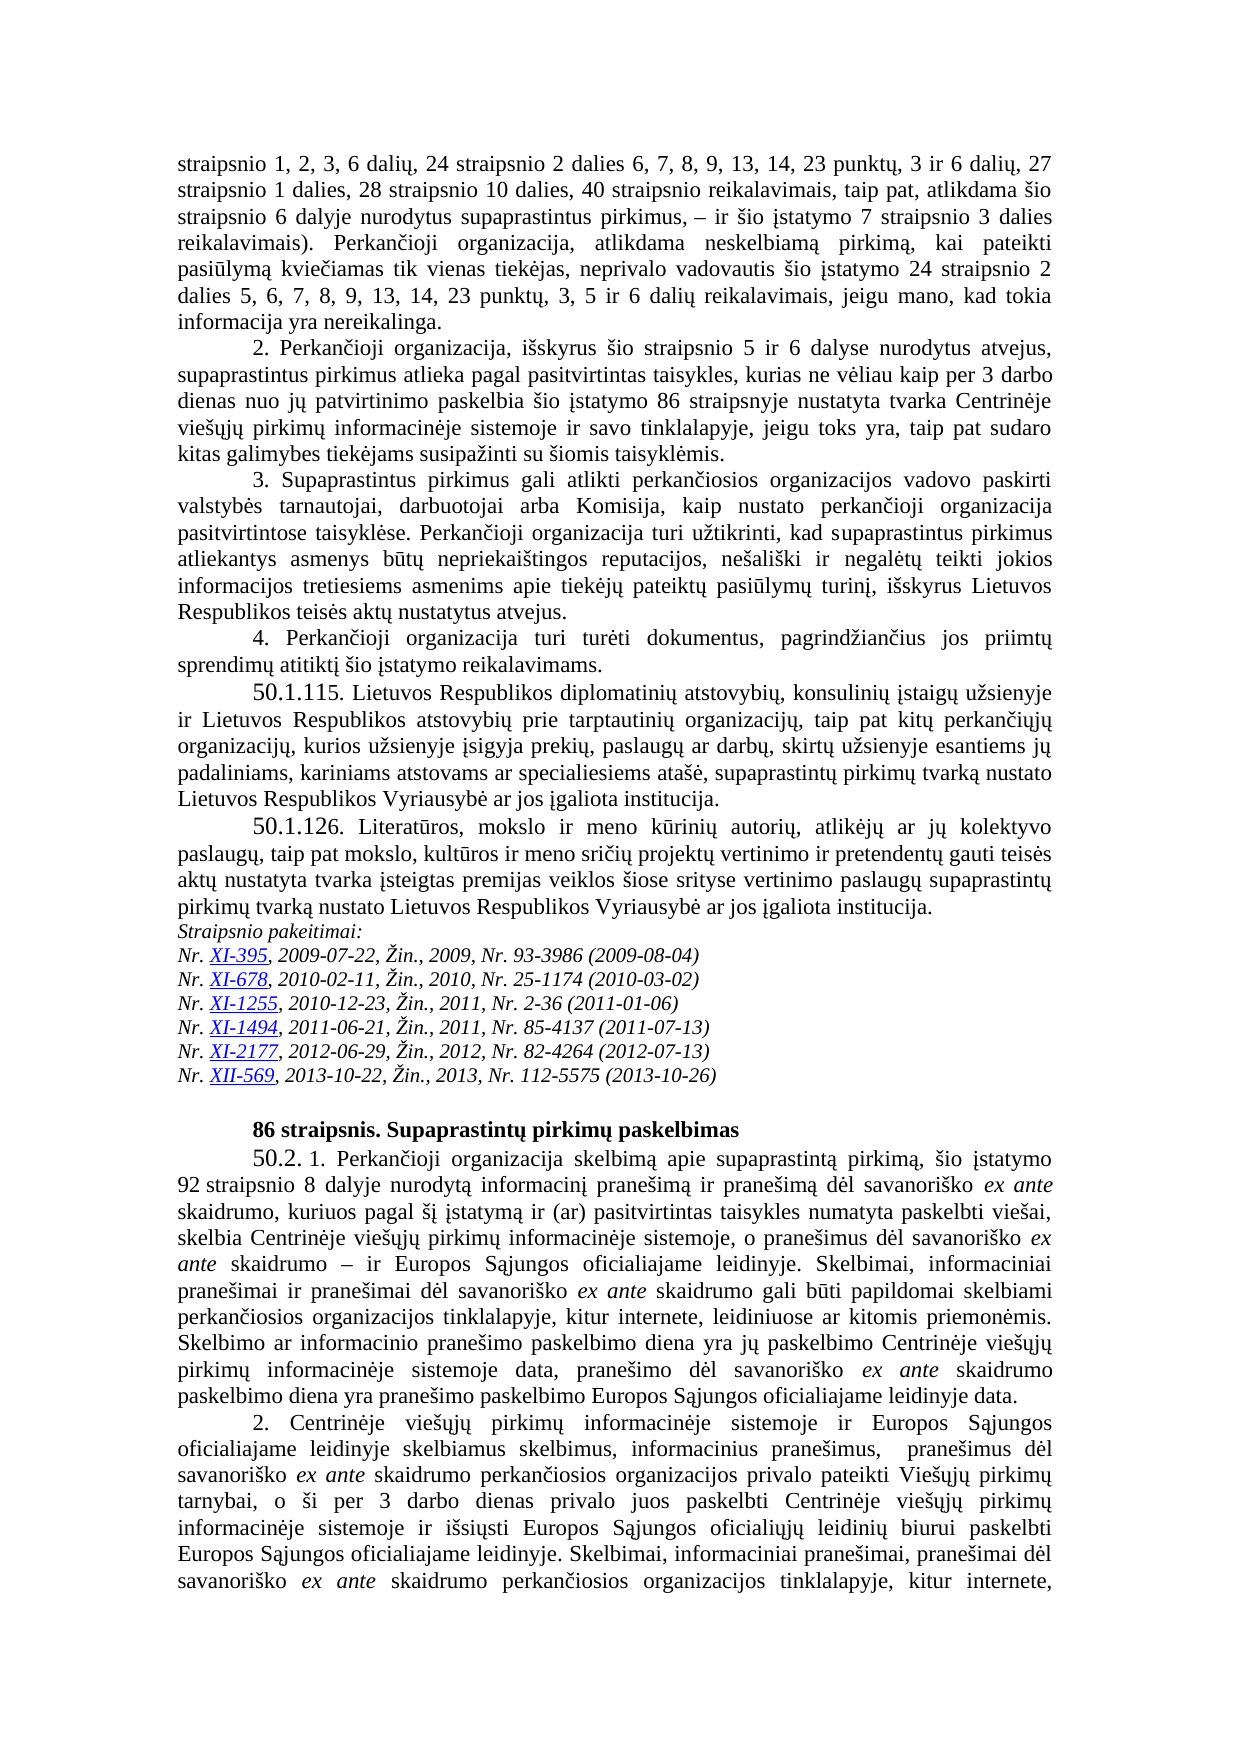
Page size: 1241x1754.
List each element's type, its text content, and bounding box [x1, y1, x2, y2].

text Straipsnio pakeitimai: [177, 919, 1053, 943]
text 86 straipsnis. Supaprastintų pirkimų paskelbimas [177, 1116, 1053, 1143]
text 3. Supaprastintus pirkimus gali atlikti perkančiosios organizacijos vadovo paskirti valstybės tarnautojai, darbuotojai arba Komisija, kaip nustato perkančioji organizacija pasitvirtintose taisyklėse. Perkančioji organizacija turi užtikrinti, kad supaprastintus pirkimus atliekantys asmenys būtų nepriekaištingos reputacijos, nešališki ir negalėtų teikti jokios informacijos tretiesiems asmenims apie tiekėjų pateiktų pasiūlymų turinį, išskyrus Lietuvos Respublikos teisės aktų nustatytus atvejus. [177, 466, 1053, 624]
text Nr. XI-1494, 2011-06-21, Žin., 2011, Nr. 85-4137 (2011-07-13) [177, 1015, 1053, 1039]
subtitle 5. Lietuvos Respublikos diplomatinių atstovybių, konsulinių įstaigų užsienyje ir Lietuvos Respublikos atstovybių prie tarptautinių organizacijų, taip pat kitų perkančiųjų organizacijų, kurios užsienyje įsigyja prekių, paslaugų ar darbų, skirtų užsienyje esantiems jų padaliniams, kariniams atstovams ar specialiesiems atašė, supaprastintų pirkimų tvarką nustato Lietuvos Respublikos Vyriausybė ar jos įgaliota institucija. [177, 677, 1053, 811]
subtitle straipsnio 1, 2, 3, 6 dalių, 24 straipsnio 2 dalies 6, 7, 8, 9, 13, 14, 23 punktų, 3 ir 6 dalių, 27 straipsnio 1 dalies, 28 straipsnio 10 dalies, 40 straipsnio reikalavimais, taip pat, atlikdama šio straipsnio 6 dalyje nurodytus supaprastintus pirkimus, – ir šio įstatymo 7 straipsnio 3 dalies reikalavimais). Perkančioji organizacija, atlikdama neskelbiamą pirkimą, kai pateikti pasiūlymą kviečiamas tik vienas tiekėjas, neprivalo vadovautis šio įstatymo 24 straipsnio 2 dalies 5, 6, 7, 8, 9, 13, 14, 23 punktų, 3, 5 ir 6 dalių reikalavimais, jeigu mano, kad tokia informacija yra nereikalinga. [177, 150, 1053, 334]
text 2. Perkančioji organizacija, išskyrus šio straipsnio 5 ir 6 dalyse nurodytus atvejus, supaprastintus pirkimus atlieka pagal pasitvirtintas taisykles, kurias ne vėliau kaip per 3 darbo dienas nuo jų patvirtinimo paskelbia šio įstatymo 86 straipsnyje nustatyta tvarka Centrinėje viešųjų pirkimų informacinėje sistemoje ir savo tinklalapyje, jeigu toks yra, taip pat sudaro kitas galimybes tiekėjams susipažinti su šiomis taisyklėmis. [177, 334, 1053, 466]
text Nr. XI-678, 2010-02-11, Žin., 2010, Nr. 25-1174 (2010-03-02) [177, 967, 1053, 991]
subtitle 1. Perkančioji organizacija skelbimą apie supaprastintą pirkimą, šio įstatymo 92 straipsnio 8 dalyje nurodytą informacinį pranešimą ir pranešimą dėl savanoriško ex ante skaidrumo, kuriuos pagal šį įstatymą ir (ar) pasitvirtintas taisykles numatyta paskelbti viešai, skelbia Centrinėje viešųjų pirkimų informacinėje sistemoje, o pranešimus dėl savanoriško ex ante skaidrumo – ir Europos Sąjungos oficialiajame leidinyje. Skelbimai, informaciniai pranešimai ir pranešimai dėl savanoriško ex ante skaidrumo gali būti papildomai skelbiami perkančiosios organizacijos tinklalapyje, kitur internete, leidiniuose ar kitomis priemonėmis. Skelbimo ar informacinio pranešimo paskelbimo diena yra jų paskelbimo Centrinėje viešųjų pirkimų informacinėje sistemoje data, pranešimo dėl savanoriško ex ante skaidrumo paskelbimo diena yra pranešimo paskelbimo Europos Sąjungos oficialiajame leidinyje data. [177, 1143, 1053, 1408]
text 4. Perkančioji organizacija turi turėti dokumentus, pagrindžiančius jos priimtų sprendimų atitiktį šio įstatymo reikalavimams. [177, 624, 1053, 677]
subtitle 6. Literatūros, mokslo ir meno kūrinių autorių, atlikėjų ar jų kolektyvo paslaugų, taip pat mokslo, kultūros ir meno sričių projektų vertinimo ir pretendentų gauti teisės aktų nustatyta tvarka įsteigtas premijas veiklos šiose srityse vertinimo paslaugų supaprastintų pirkimų tvarką nustato Lietuvos Respublikos Vyriausybė ar jos įgaliota institucija. [177, 811, 1053, 919]
text Nr. XI-2177, 2012-06-29, Žin., 2012, Nr. 82-4264 (2012-07-13) [177, 1039, 1053, 1063]
text Nr. XI-395, 2009-07-22, Žin., 2009, Nr. 93-3986 (2009-08-04) [177, 943, 1053, 967]
text 2. Centrinėje viešųjų pirkimų informacinėje sistemoje ir Europos Sąjungos oficialiajame leidinyje skelbiamus skelbimus, informacinius pranešimus, pranešimus dėl savanoriško ex ante skaidrumo perkančiosios organizacijos privalo pateikti Viešųjų pirkimų tarnybai, o ši per 3 darbo dienas privalo juos paskelbti Centrinėje viešųjų pirkimų informacinėje sistemoje ir išsiųsti Europos Sąjungos oficialiųjų leidinių biurui paskelbti Europos Sąjungos oficialiajame leidinyje. Skelbimai, informaciniai pranešimai, pranešimai dėl savanoriško ex ante skaidrumo perkančiosios organizacijos tinklalapyje, kitur internete, [177, 1408, 1053, 1593]
text Nr. XI-1255, 2010-12-23, Žin., 2011, Nr. 2-36 (2011-01-06) [177, 991, 1053, 1015]
text Nr. XII-569, 2013-10-22, Žin., 2013, Nr. 112-5575 (2013-10-26) [177, 1063, 1053, 1087]
